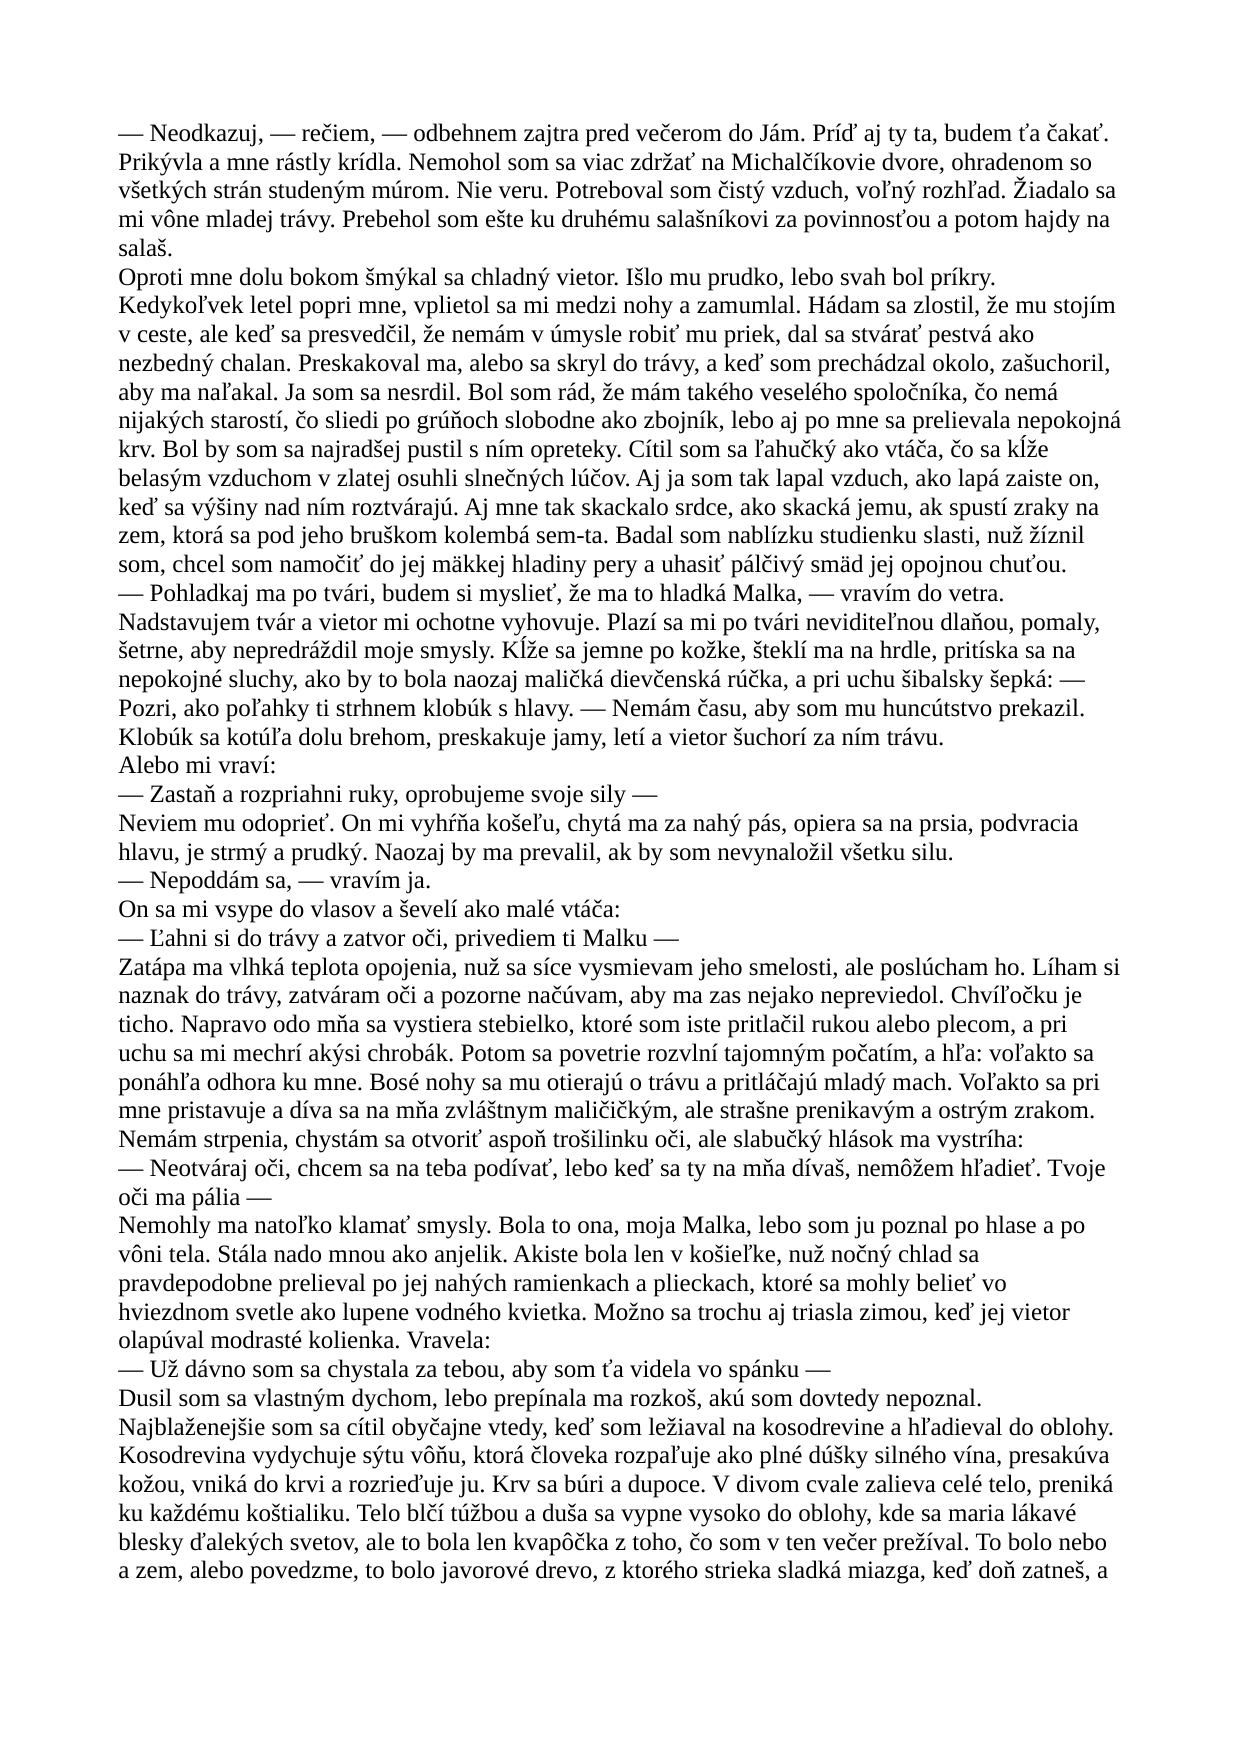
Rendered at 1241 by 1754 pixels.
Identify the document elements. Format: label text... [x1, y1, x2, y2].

text — Neotváraj oči, chcem sa na teba podívať, lebo keď sa ty na mňa dívaš, nemôžem hľadieť. Tvoje oči ma pália — [118, 1153, 1122, 1211]
text — Ľahni si do trávy a zatvor oči, privediem ti Malku — [118, 923, 1122, 952]
text Neviem mu odoprieť. On mi vyhŕňa košeľu, chytá ma za nahý pás, opiera sa na prsia, podvracia hlavu, je strmý a prudký. Naozaj by ma prevalil, ak by som nevynaložil všetku silu. [118, 808, 1122, 866]
text Prikývla a mne rástly krídla. Nemohol som sa viac zdržať na Michalčíkovie dvore, ohradenom so všetkých strán studeným múrom. Nie veru. Potreboval som čistý vzduch, voľný rozhľad. Žiadalo sa mi vône mladej trávy. Prebehol som ešte ku druhému salašníkovi za povinnosťou a potom hajdy na salaš. [118, 147, 1122, 262]
text Nemohly ma natoľko klamať smysly. Bola to ona, moja Malka, lebo som ju poznal po hlase a po vôni tela. Stála nado mnou ako anjelik. Akiste bola len v košieľke, nuž nočný chlad sa pravdepodobne prelieval po jej nahých ramienkach a plieckach, ktoré sa mohly belieť vo hviezdnom svetle ako lupene vodného kvietka. Možno sa trochu aj triasla zimou, keď jej vietor olapúval modrasté kolienka. Vravela: [118, 1211, 1122, 1354]
text — Neodkazuj, — rečiem, — odbehnem zajtra pred večerom do Jám. Príď aj ty ta, budem ťa čakať. [118, 118, 1122, 147]
text — Pohladkaj ma po tvári, budem si myslieť, že ma to hladká Malka, — vravím do vetra. Nadstavujem tvár a vietor mi ochotne vyhovuje. Plazí sa mi po tvári neviditeľnou dlaňou, pomaly, šetrne, aby nepredráždil moje smysly. Kĺže sa jemne po kožke, šteklí ma na hrdle, pritíska sa na nepokojné sluchy, ako by to bola naozaj maličká dievčenská rúčka, a pri uchu šibalsky šepká: — Pozri, ako poľahky ti strhnem klobúk s hlavy. — Nemám času, aby som mu huncútstvo prekazil. Klobúk sa kotúľa dolu brehom, preskakuje jamy, letí a vietor šuchorí za ním trávu. [118, 578, 1122, 751]
text — Nepoddám sa, — vravím ja. [118, 866, 1122, 894]
text Oproti mne dolu bokom šmýkal sa chladný vietor. Išlo mu prudko, lebo svah bol príkry. Kedykoľvek letel popri mne, vplietol sa mi medzi nohy a zamumlal. Hádam sa zlostil, že mu stojím v ceste, ale keď sa presvedčil, že nemám v úmysle robiť mu priek, dal sa stvárať pestvá ako nezbedný chalan. Preskakoval ma, alebo sa skryl do trávy, a keď som prechádzal okolo, zašuchoril, aby ma naľakal. Ja som sa nesrdil. Bol som rád, že mám takého veselého spoločníka, čo nemá nijakých starostí, čo sliedi po grúňoch slobodne ako zbojník, lebo aj po mne sa prelievala nepokojná krv. Bol by som sa najradšej pustil s ním opreteky. Cítil som sa ľahučký ako vtáča, čo sa kĺže belasým vzduchom v zlatej osuhli slnečných lúčov. Aj ja som tak lapal vzduch, ako lapá zaiste on, keď sa výšiny nad ním roztvárajú. Aj mne tak skackalo srdce, ako skacká jemu, ak spustí zraky na zem, ktorá sa pod jeho bruškom kolembá sem-ta. Badal som nablízku studienku slasti, nuž žíznil som, chcel som namočiť do jej mäkkej hladiny pery a uhasiť pálčivý smäd jej opojnou chuťou. [118, 262, 1122, 578]
text Alebo mi vraví: [118, 751, 1122, 779]
text — Už dávno som sa chystala za tebou, aby som ťa videla vo spánku — [118, 1354, 1122, 1383]
text Zatápa ma vlhká teplota opojenia, nuž sa síce vysmievam jeho smelosti, ale poslúcham ho. Líham si naznak do trávy, zatváram oči a pozorne načúvam, aby ma zas nejako nepreviedol. Chvíľočku je ticho. Napravo odo mňa sa vystiera stebielko, ktoré som iste pritlačil rukou alebo plecom, a pri uchu sa mi mechrí akýsi chrobák. Potom sa povetrie rozvlní tajomným počatím, a hľa: voľakto sa ponáhľa odhora ku mne. Bosé nohy sa mu otierajú o trávu a pritláčajú mladý mach. Voľakto sa pri mne pristavuje a díva sa na mňa zvláštnym maličičkým, ale strašne prenikavým a ostrým zrakom. Nemám strpenia, chystám sa otvoriť aspoň trošilinku oči, ale slabučký hlások ma vystríha: [118, 952, 1122, 1153]
text — Zastaň a rozpriahni ruky, oprobujeme svoje sily — [118, 779, 1122, 808]
text On sa mi vsype do vlasov a ševelí ako malé vtáča: [118, 894, 1122, 923]
text Dusil som sa vlastným dychom, lebo prepínala ma rozkoš, akú som dovtedy nepoznal. Najblaženejšie som sa cítil obyčajne vtedy, keď som ležiaval na kosodrevine a hľadieval do oblohy. Kosodrevina vydychuje sýtu vôňu, ktorá človeka rozpaľuje ako plné dúšky silného vína, presakúva kožou, vniká do krvi a rozrieďuje ju. Krv sa búri a dupoce. V divom cvale zalieva celé telo, preniká ku každému koštialiku. Telo blčí túžbou a duša sa vypne vysoko do oblohy, kde sa maria lákavé blesky ďalekých svetov, ale to bola len kvapôčka z toho, čo som v ten večer prežíval. To bolo nebo a zem, alebo povedzme, to bolo javorové drevo, z ktorého strieka sladká miazga, keď doň zatneš, a [118, 1383, 1122, 1584]
